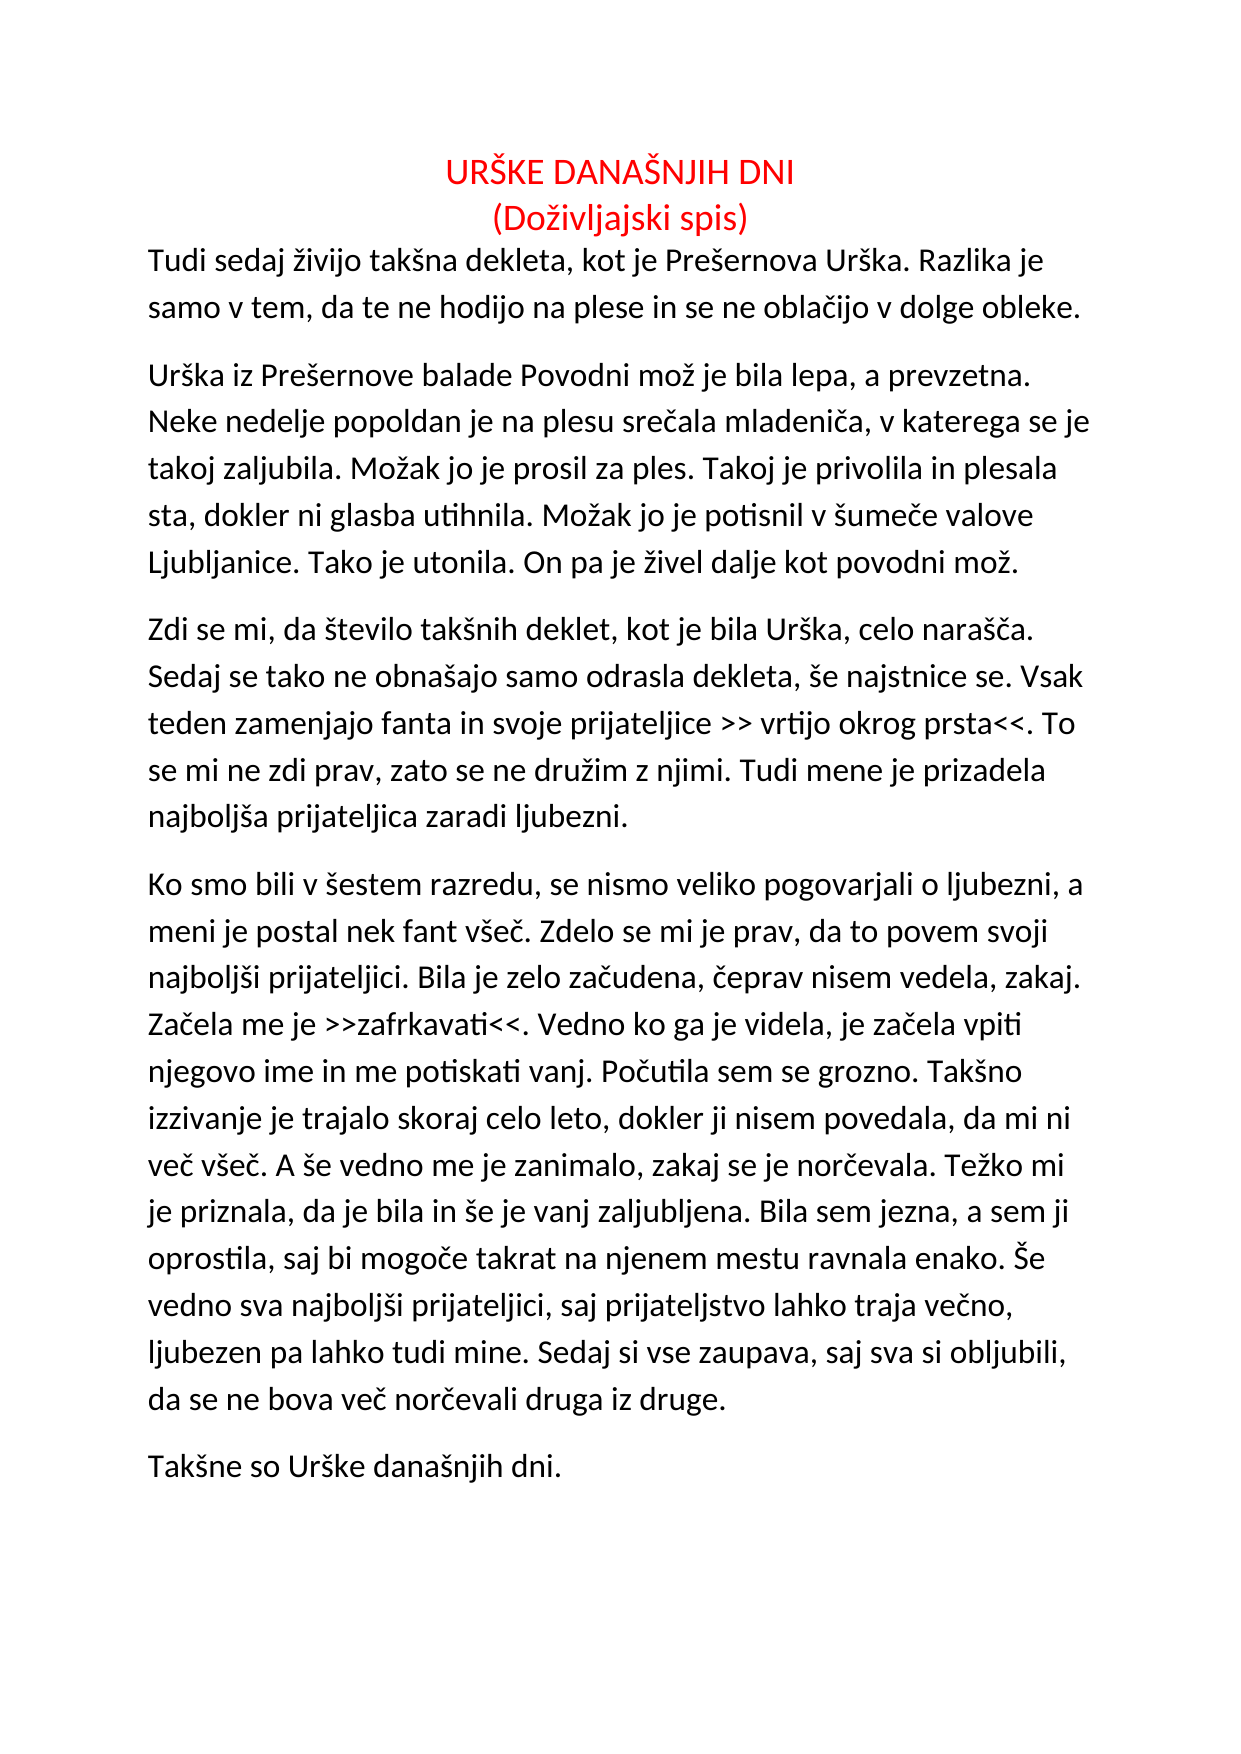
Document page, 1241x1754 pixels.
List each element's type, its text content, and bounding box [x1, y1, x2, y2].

text Takšne so Urške današnjih dni. [148, 1445, 1093, 1486]
text (Doživljajski spis) [148, 193, 1093, 239]
text Tudi sedaj živijo takšna dekleta, kot je Prešernova Urška. Razlika je samo v tem, da te ne hodijo na plese in se ne oblačijo v dolge obleke. [148, 239, 1093, 327]
text Ko smo bili v šestem razredu, se nismo veliko pogovarjali o ljubezni, a meni je postal nek fant všeč. Zdelo se mi je prav, da to povem svoji najboljši prijateljici. Bila je zelo začudena, čeprav nisem vedela, zakaj. Začela me je >>zafrkavati<<. Vedno ko ga je videla, je začela vpiti njegovo ime in me potiskati vanj. Počutila sem se grozno. Takšno izzivanje je trajalo skoraj celo leto, dokler ji nisem povedala, da mi ni več všeč. A še vedno me je zanimalo, zakaj se je norčevala. Težko mi je priznala, da je bila in še je vanj zaljubljena. Bila sem jezna, a sem ji oprostila, saj bi mogoče takrat na njenem mestu ravnala enako. Še vedno sva najboljši prijateljici, saj prijateljstvo lahko traja večno, ljubezen pa lahko tudi mine. Sedaj si vse zaupava, saj sva si obljubili, da se ne bova več norčevali druga iz druge. [148, 863, 1093, 1418]
text Urška iz Prešernove balade Povodni mož je bila lepa, a prevzetna. Neke nedelje popoldan je na plesu srečala mladeniča, v katerega se je takoj zaljubila. Možak jo je prosil za ples. Takoj je privolila in plesala sta, dokler ni glasba utihnila. Možak jo je potisnil v šumeče valove Ljubljanice. Tako je utonila. On pa je živel dalje kot povodni mož. [148, 354, 1093, 581]
text URŠKE DANAŠNJIH DNI [148, 148, 1093, 193]
text Zdi se mi, da število takšnih deklet, kot je bila Urška, celo narašča. Sedaj se tako ne obnašajo samo odrasla dekleta, še najstnice se. Vsak teden zamenjajo fanta in svoje prijateljice >> vrtijo okrog prsta<<. To se mi ne zdi prav, zato se ne družim z njimi. Tudi mene je prizadela najboljša prijateljica zaradi ljubezni. [148, 608, 1093, 836]
